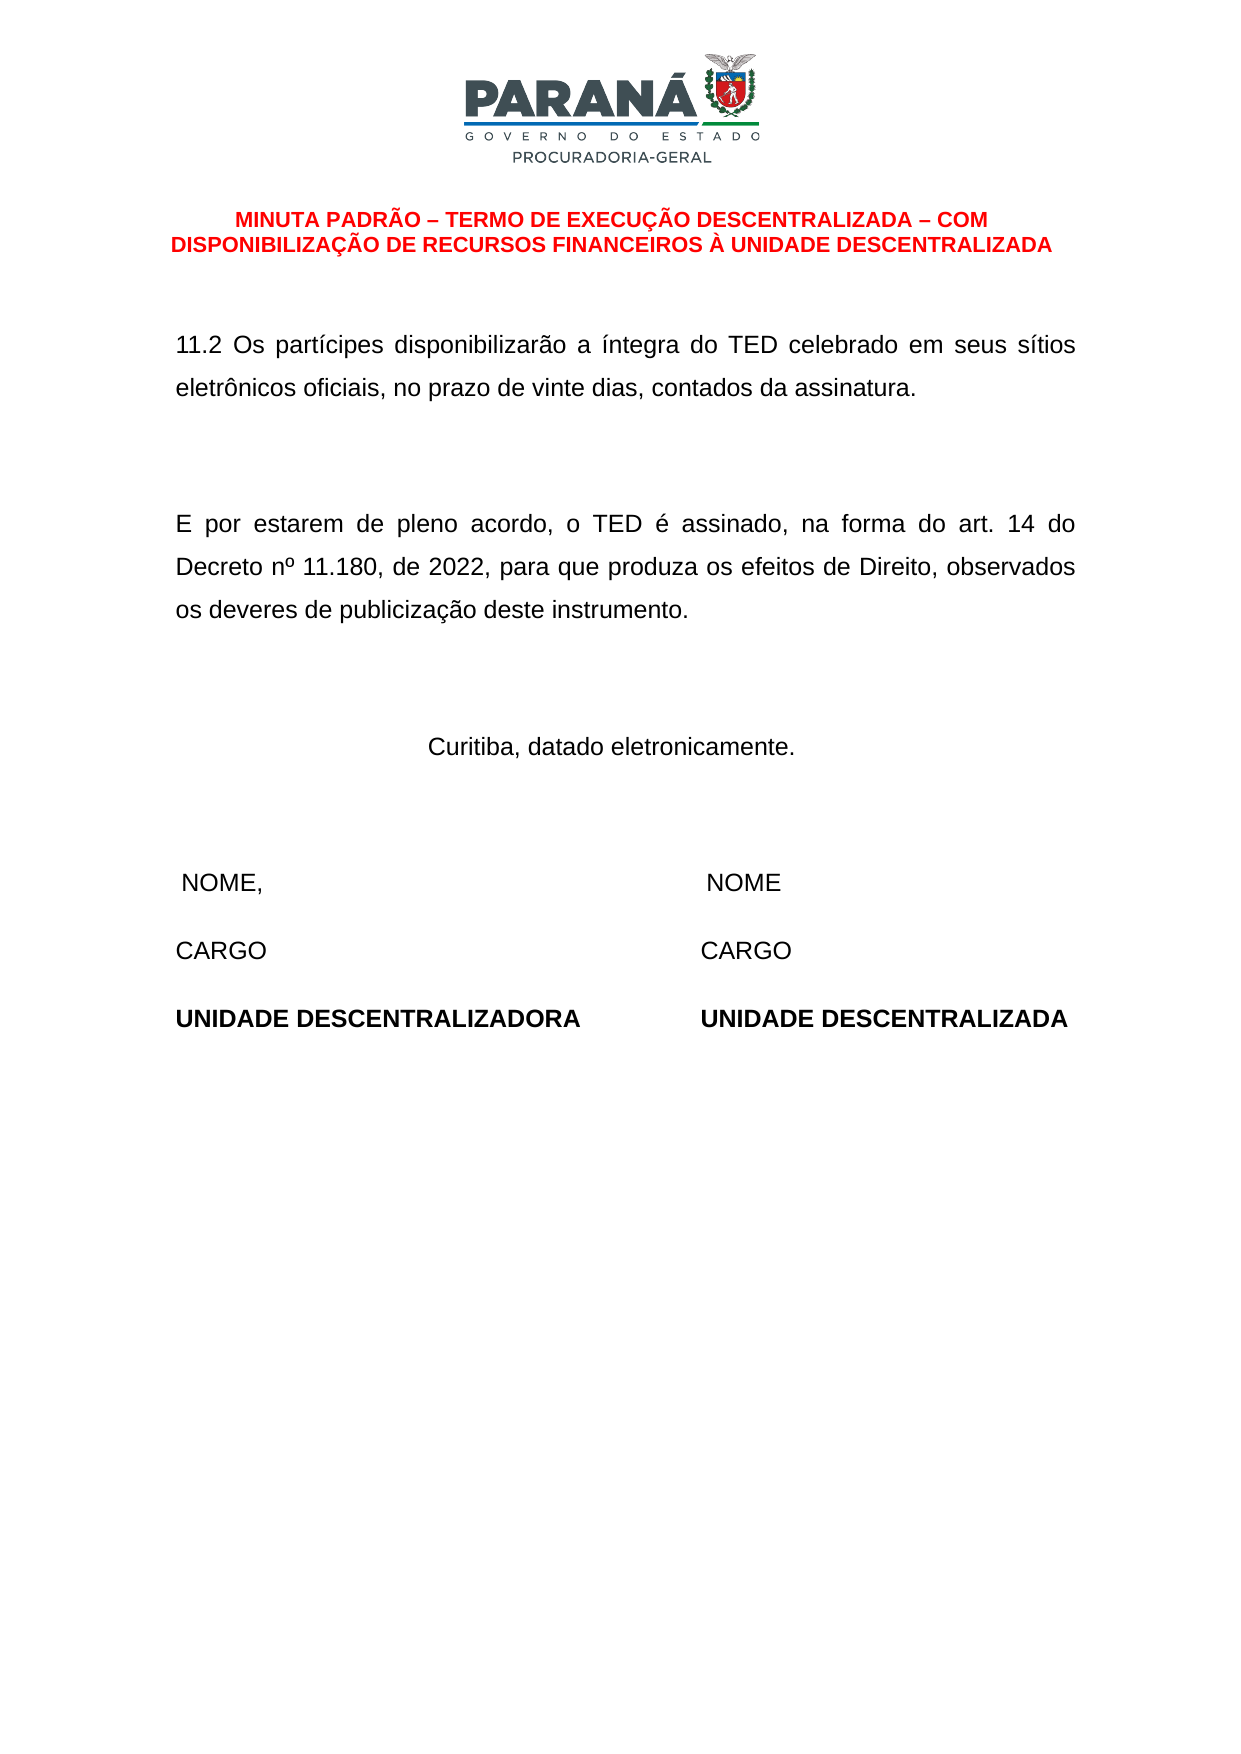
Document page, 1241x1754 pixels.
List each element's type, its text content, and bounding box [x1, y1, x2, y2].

text E por estarem de pleno acordo, o TED é assinado, na forma do art. 14 do Decreto nº 11.180, de 2022, para que produza os efeitos de Direito, observados os deveres de publicização deste instrumento. [175, 509, 1078, 624]
text UNIDADE DESCENTRALIZADORA UNIDADE DESCENTRALIZADA [175, 1004, 1078, 1033]
picture [464, 54, 760, 167]
text 11.2 Os partícipes disponibilizarão a íntegra do TED celebrado em seus sítios eletrônicos oficiais, no prazo de vinte dias, contados da assinatura. [175, 330, 1078, 402]
text NOME, NOME [181, 868, 1078, 897]
text Curitiba, datado eletronicamente. [146, 732, 1078, 760]
text CARGO CARGO [175, 936, 1078, 965]
